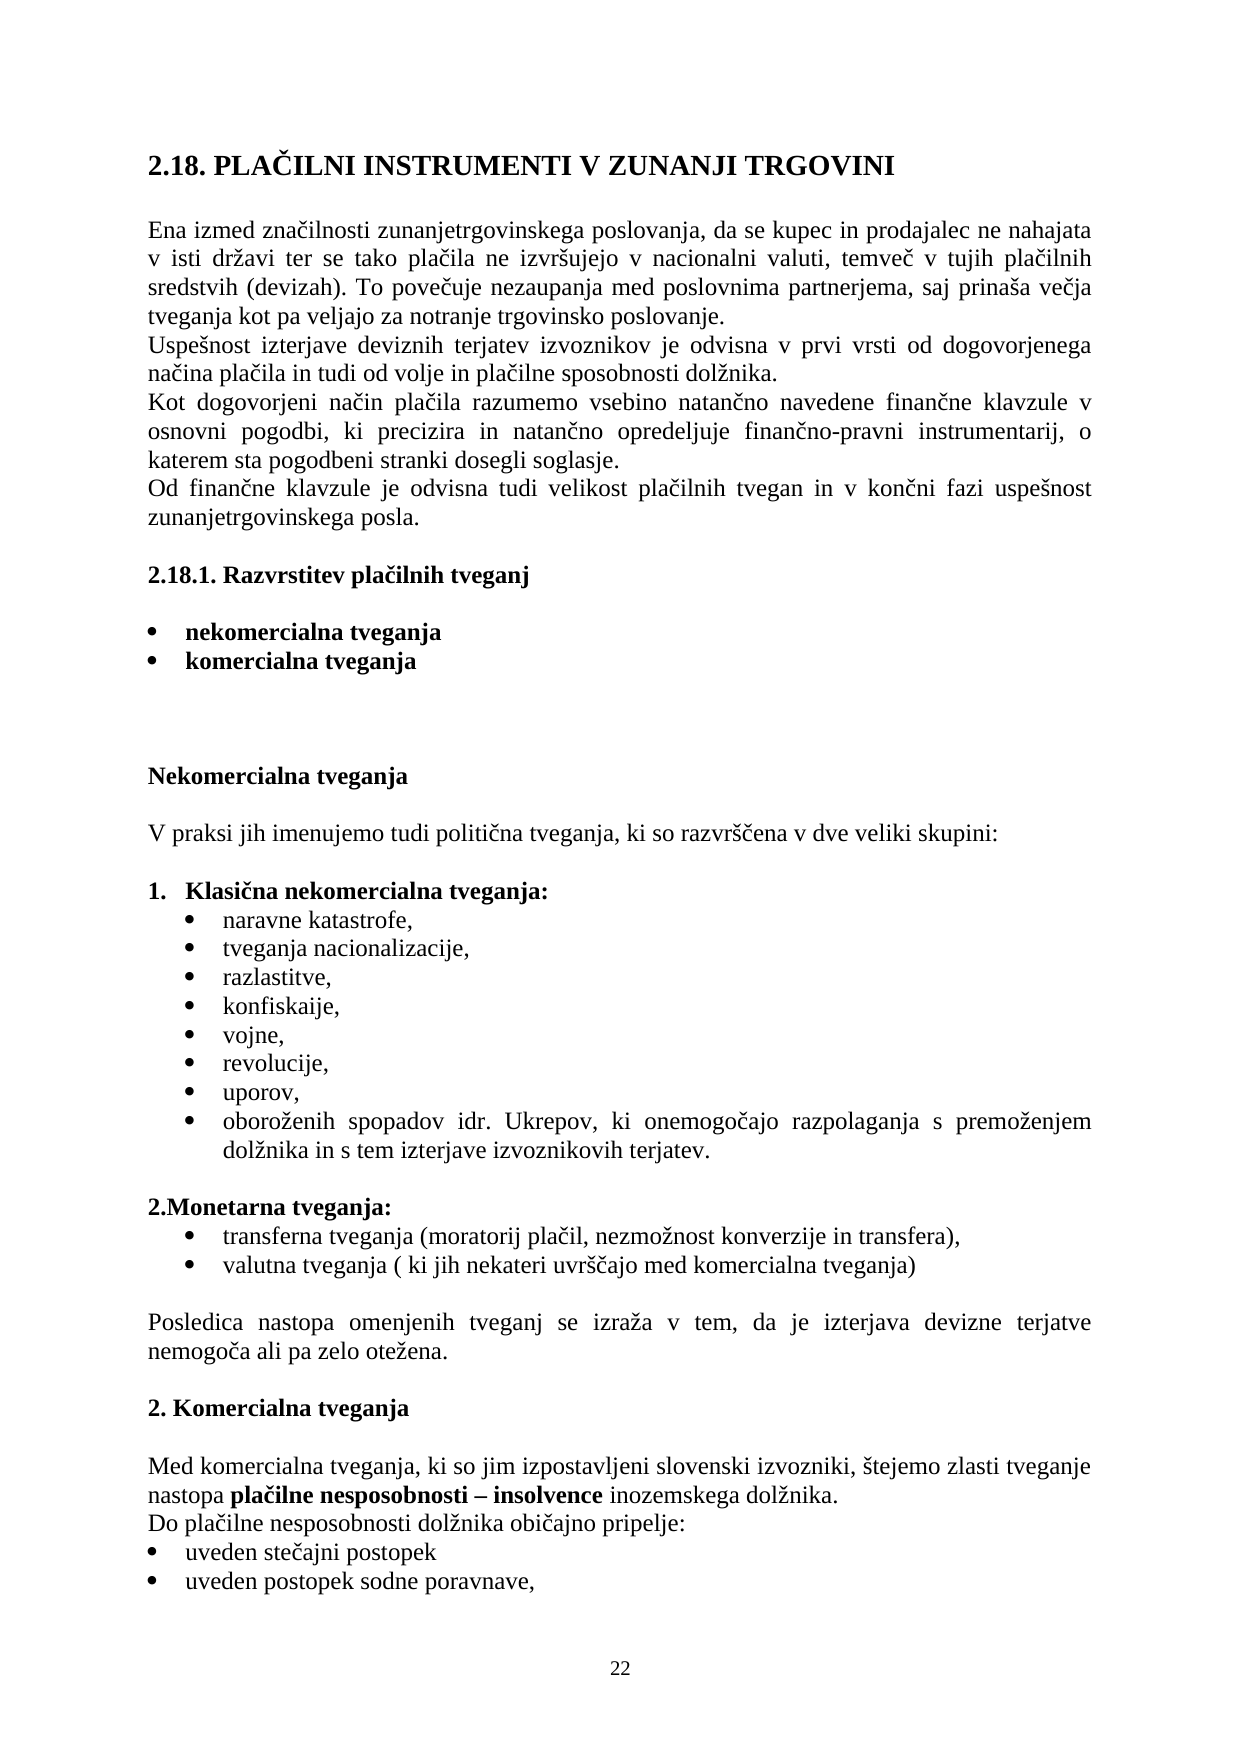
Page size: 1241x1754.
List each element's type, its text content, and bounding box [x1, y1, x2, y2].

text Do plačilne nesposobnosti dolžnika običajno pripelje: [148, 1508, 1093, 1537]
list tveganja nacionalizacije, [185, 933, 1093, 962]
list vojne, [185, 1020, 1093, 1048]
list nekomercialna tveganja [148, 617, 1093, 646]
text Od finančne klavzule je odvisna tudi velikost plačilnih tvegan in v končni fazi uspešnost zunanjetrgovinskega posla. [148, 473, 1093, 531]
list revolucije, [185, 1048, 1093, 1077]
list konfiskaije, [185, 991, 1093, 1020]
text V praksi jih imenujemo tudi politična tveganja, ki so razvrščena v dve veliki skupini: [148, 818, 1093, 847]
list oboroženih spopadov idr. Ukrepov, ki onemogočajo razpolaganja s premoženjem dolžnika in s tem izterjave izvoznikovih terjatev. [185, 1106, 1093, 1163]
text Nekomercialna tveganja [148, 761, 1093, 790]
text Ena izmed značilnosti zunanjetrgovinskega poslovanja, da se kupec in prodajalec ne nahajata v isti državi ter se tako plačila ne izvršujejo v nacionalni valuti, temveč v tujih plačilnih sredstvih (devizah). To povečuje nezaupanja med poslovnima partnerjema, saj prinaša večja tveganja kot pa veljajo za notranje trgovinsko poslovanje. [148, 215, 1093, 330]
list uveden postopek sodne poravnave, [148, 1566, 1093, 1595]
text 2. Komercialna tveganja [148, 1393, 1093, 1422]
list valutna tveganja ( ki jih nekateri uvrščajo med komercialna tveganja) [185, 1250, 1093, 1278]
list Klasična nekomercialna tveganja: [148, 876, 1093, 905]
list uveden stečajni postopek [148, 1537, 1093, 1566]
text 2.Monetarna tveganja: [148, 1192, 1093, 1221]
list naravne katastrofe, [185, 905, 1093, 933]
text Posledica nastopa omenjenih tveganj se izraža v tem, da je izterjava devizne terjatve nemogoča ali pa zelo otežena. [148, 1307, 1093, 1365]
text Med komercialna tveganja, ki so jim izpostavljeni slovenski izvozniki, štejemo zlasti tveganje nastopa plačilne nesposobnosti – insolvence inozemskega dolžnika. [148, 1451, 1093, 1508]
list razlastitve, [185, 962, 1093, 991]
text Uspešnost izterjave deviznih terjatev izvoznikov je odvisna v prvi vrsti od dogovorjenega načina plačila in tudi od volje in plačilne sposobnosti dolžnika. [148, 330, 1093, 387]
list komercialna tveganja [148, 646, 1093, 675]
text 2.18. PLAČILNI INSTRUMENTI V ZUNANJI TRGOVINI [148, 148, 1093, 181]
text 2.18.1. Razvrstitev plačilnih tveganj [148, 560, 1093, 588]
list transferna tveganja (moratorij plačil, nezmožnost konverzije in transfera), [185, 1221, 1093, 1250]
text Kot dogovorjeni način plačila razumemo vsebino natančno navedene finančne klavzule v osnovni pogodbi, ki precizira in natančno opredeljuje finančno-pravni instrumentarij, o katerem sta pogodbeni stranki dosegli soglasje. [148, 387, 1093, 473]
list uporov, [185, 1077, 1093, 1106]
